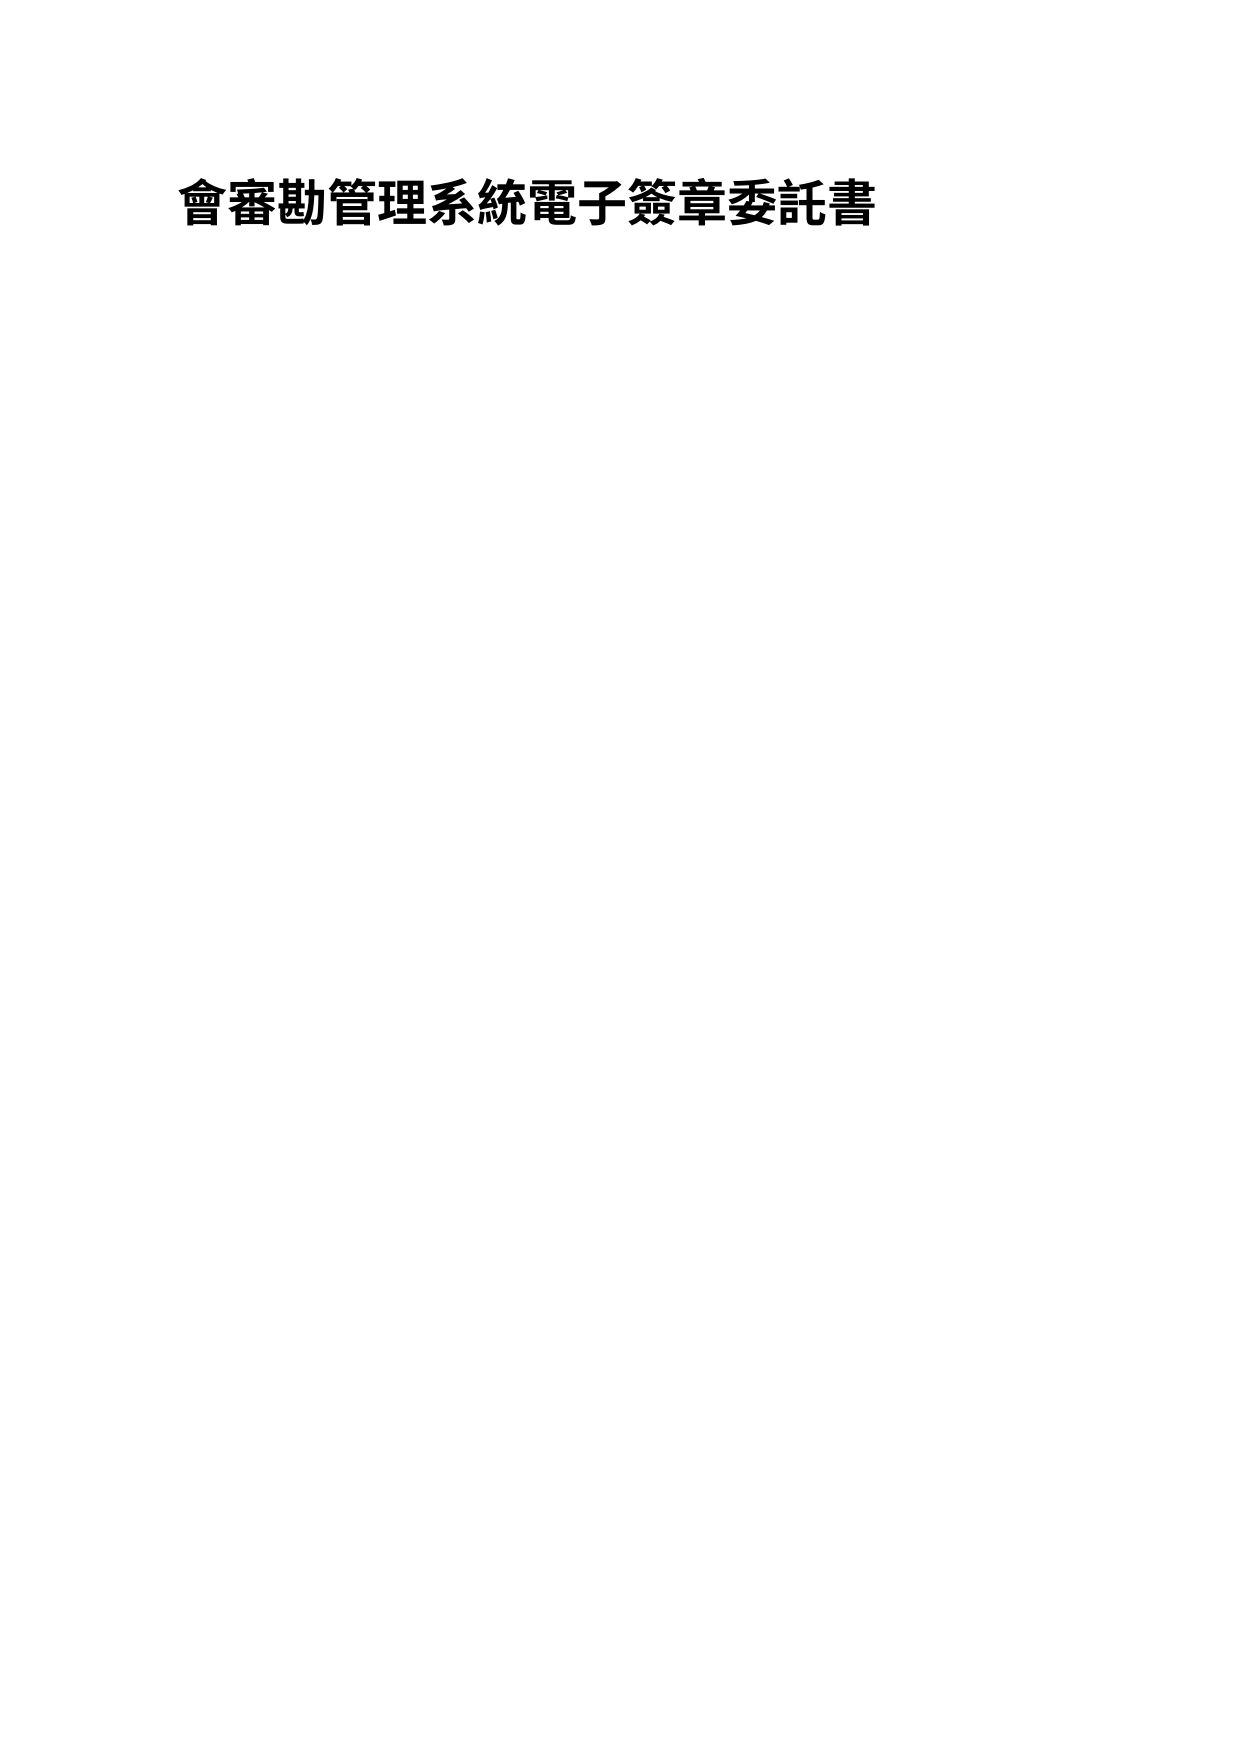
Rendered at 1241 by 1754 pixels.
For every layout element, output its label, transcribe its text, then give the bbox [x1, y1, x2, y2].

text 會審勘管理系統電子簽章委託書 [177, 127, 1092, 252]
